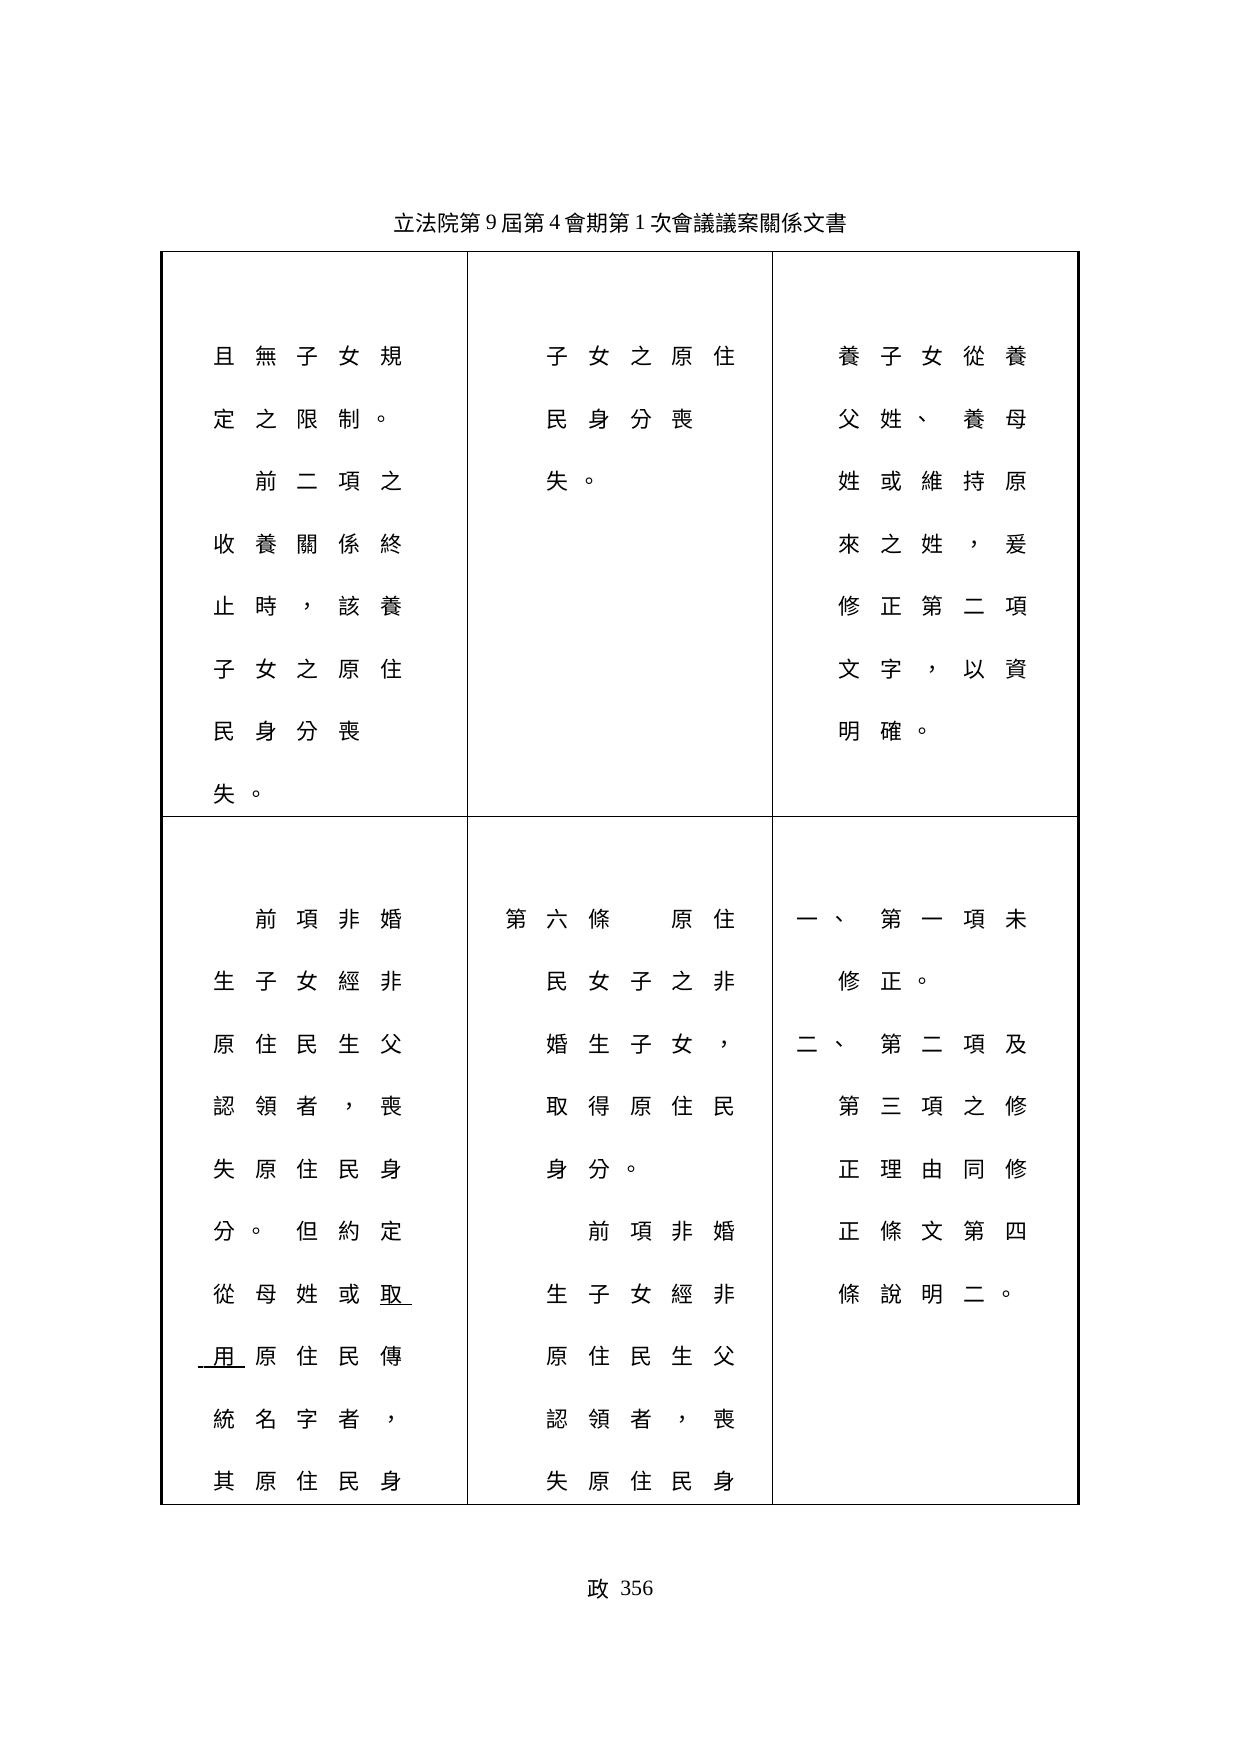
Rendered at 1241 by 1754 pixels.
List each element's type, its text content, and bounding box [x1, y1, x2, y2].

table_cell 養子女從養父姓、養母姓或維持原來之姓，爰修正第二項文字，以資明確。 [773, 252, 1077, 816]
table_cell 子女之原住民身分喪失。 [468, 252, 772, 816]
table_cell 第六條 原住民女子之非婚生子女，取得原住民身分。 前項非婚生子女經非原住民生父認領者，喪失原住民身分。但約定從母姓或取用原住民傳統名字者，其原住民身分不喪失。 非原住民女子之非婚生子女，經原住民生父認領，且從父姓或取用原住民傳統名字者，取得原住民身分。 [163, 817, 467, 1504]
table_cell 一、第一項未修正。 二、第二項及第三項之修正理由同修正條文第四條說明二。 [773, 817, 1077, 1504]
table_cell 且無子女規定之限制。 前二項之收養關係終止時，該養子女之原住民身分喪失。 [163, 252, 467, 816]
table_cell 第六條 原住民女子之非婚生子女，取得原住民身分。 前項非婚生子女經非原住民生父認領者，喪失原住民身 [468, 817, 772, 1504]
